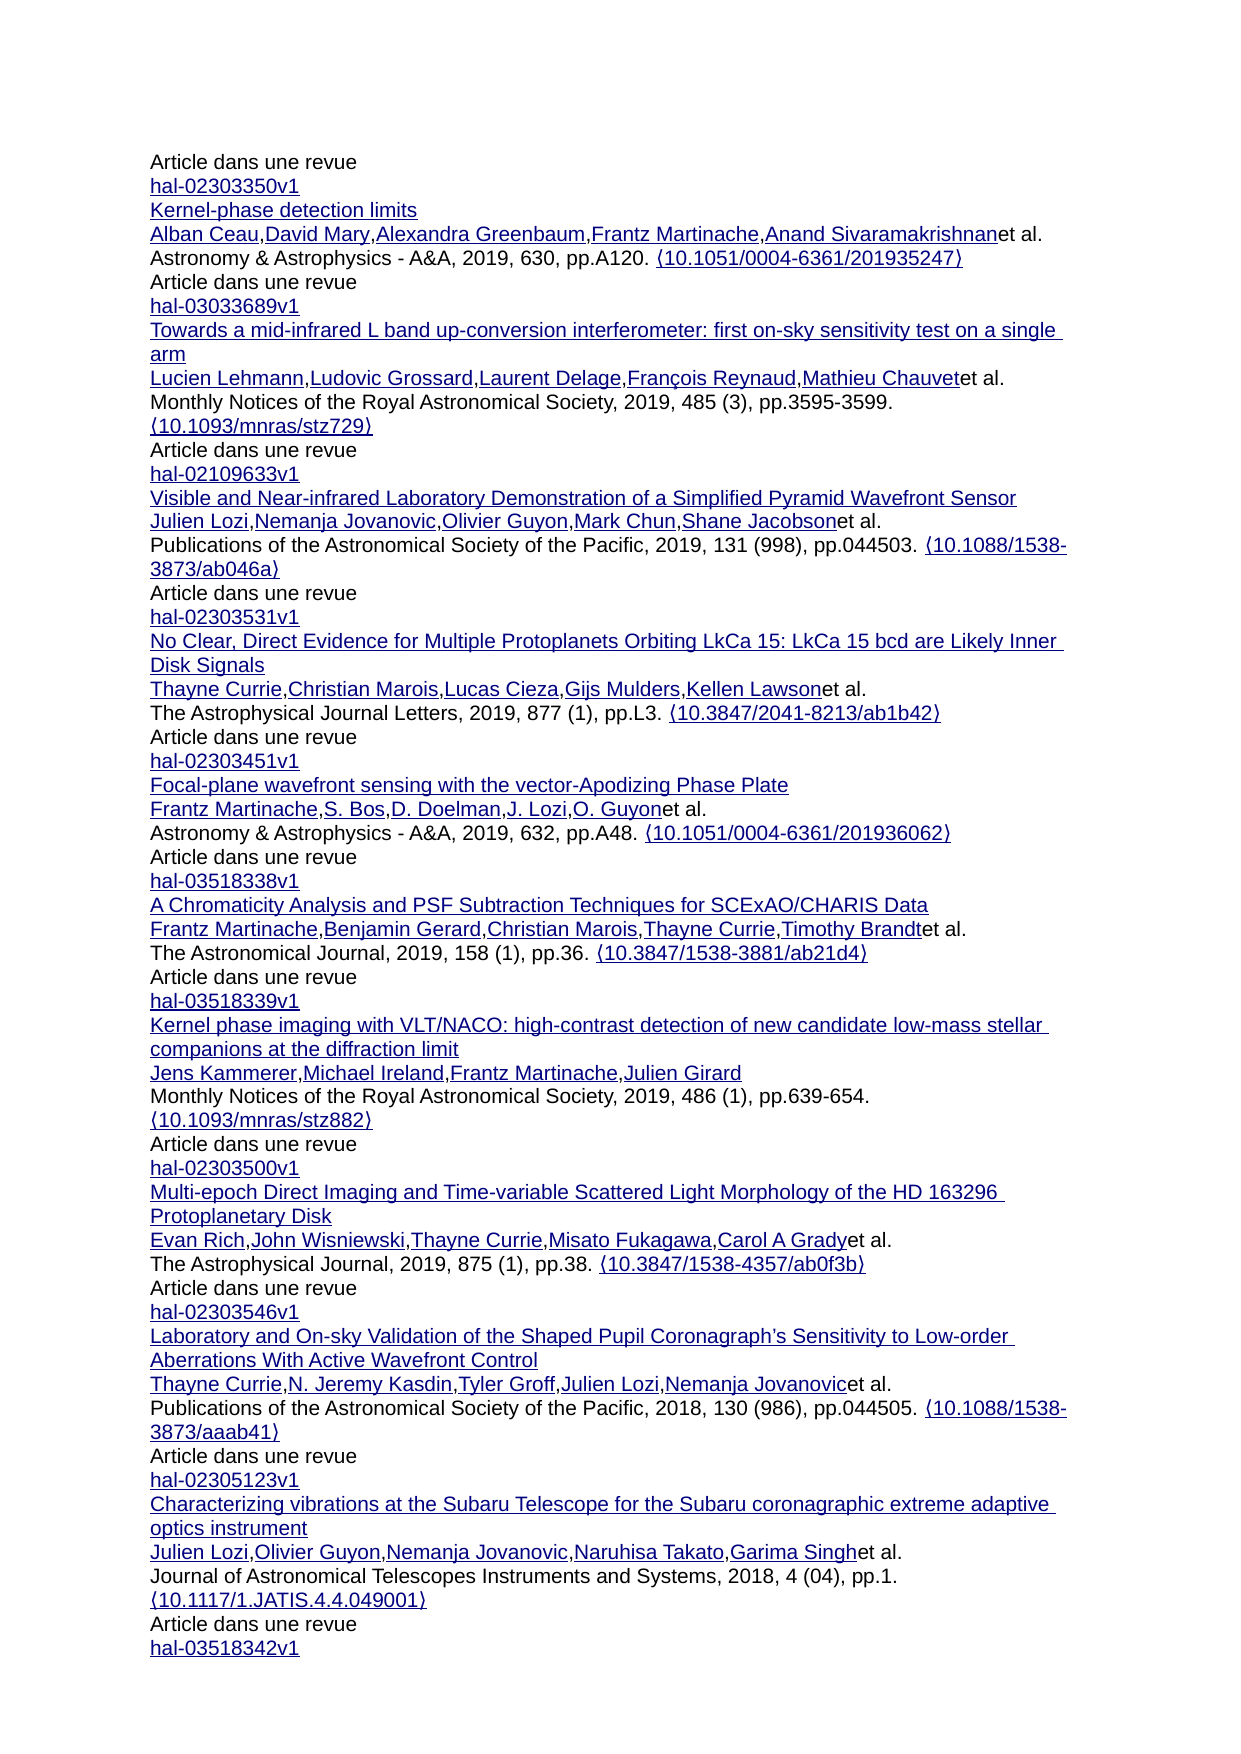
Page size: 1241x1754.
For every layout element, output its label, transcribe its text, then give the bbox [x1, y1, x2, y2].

table_cell Visible and Near-infrared Laboratory Demonstration of a Simplified Pyramid Wavefront Sensor Julien Lozi,Nemanja Jovanovic,Olivier Guyon,Mark Chun,Shane Jacobsonet al. Publications of the Astronomical Society of the Pacific, 2019, 131 (998), pp.044503. ⟨10.1088/1538-3873/ab046a⟩ Article dans une revue hal-02303531v1 [150, 485, 1090, 629]
table_cell Towards a mid-infrared L band up-conversion interferometer: first on-sky sensitivity test on a single arm Lucien Lehmann,Ludovic Grossard,Laurent Delage,François Reynaud,Mathieu Chauvetet al. Monthly Notices of the Royal Astronomical Society, 2019, 485 (3), pp.3595-3599. ⟨10.1093/mnras/stz729⟩ Article dans une revue hal-02109633v1 [150, 318, 1090, 485]
table_cell Focal-plane wavefront sensing with the vector-Apodizing Phase Plate Frantz Martinache,S. Bos,D. Doelman,J. Lozi,O. Guyonet al. Astronomy & Astrophysics - A&A, 2019, 632, pp.A48. ⟨10.1051/0004-6361/201936062⟩ Article dans une revue hal-03518338v1 [150, 773, 1090, 893]
table_cell A Chromaticity Analysis and PSF Subtraction Techniques for SCExAO/CHARIS Data Frantz Martinache,Benjamin Gerard,Christian Marois,Thayne Currie,Timothy Brandtet al. The Astronomical Journal, 2019, 158 (1), pp.36. ⟨10.3847/1538-3881/ab21d4⟩ Article dans une revue hal-03518339v1 [150, 893, 1090, 1012]
table_cell Kernel-phase detection limits Alban Ceau,David Mary,Alexandra Greenbaum,Frantz Martinache,Anand Sivaramakrishnanet al. Astronomy & Astrophysics - A&A, 2019, 630, pp.A120. ⟨10.1051/0004-6361/201935247⟩ Article dans une revue hal-03033689v1 [150, 198, 1090, 318]
table_cell Multi-epoch Direct Imaging and Time-variable Scattered Light Morphology of the HD 163296 Protoplanetary Disk Evan Rich,John Wisniewski,Thayne Currie,Misato Fukagawa,Carol A Gradyet al. The Astrophysical Journal, 2019, 875 (1), pp.38. ⟨10.3847/1538-4357/ab0f3b⟩ Article dans une revue hal-02303546v1 [150, 1180, 1090, 1324]
table_cell Kernel phase imaging with VLT/NACO: high-contrast detection of new candidate low-mass stellar companions at the diffraction limit Jens Kammerer,Michael Ireland,Frantz Martinache,Julien Girard Monthly Notices of the Royal Astronomical Society, 2019, 486 (1), pp.639-654. ⟨10.1093/mnras/stz882⟩ Article dans une revue hal-02303500v1 [150, 1013, 1090, 1180]
table_cell No Clear, Direct Evidence for Multiple Protoplanets Orbiting LkCa 15: LkCa 15 bcd are Likely Inner Disk Signals Thayne Currie,Christian Marois,Lucas Cieza,Gijs Mulders,Kellen Lawsonet al. The Astrophysical Journal Letters, 2019, 877 (1), pp.L3. ⟨10.3847/2041-8213/ab1b42⟩ Article dans une revue hal-02303451v1 [150, 629, 1090, 773]
table_cell Characterizing vibrations at the Subaru Telescope for the Subaru coronagraphic extreme adaptive optics instrument Julien Lozi,Olivier Guyon,Nemanja Jovanovic,Naruhisa Takato,Garima Singhet al. Journal of Astronomical Telescopes Instruments and Systems, 2018, 4 (04), pp.1. ⟨10.1117/1.JATIS.4.4.049001⟩ Article dans une revue hal-03518342v1 [150, 1492, 1090, 1659]
table_cell Article dans une revue hal-02303350v1 [150, 150, 1090, 198]
table_cell Laboratory and On-sky Validation of the Shaped Pupil Coronagraph’s Sensitivity to Low-order Aberrations With Active Wavefront Control Thayne Currie,N. Jeremy Kasdin,Tyler Groff,Julien Lozi,Nemanja Jovanovicet al. Publications of the Astronomical Society of the Pacific, 2018, 130 (986), pp.044505. ⟨10.1088/1538-3873/aaab41⟩ Article dans une revue hal-02305123v1 [150, 1324, 1090, 1492]
